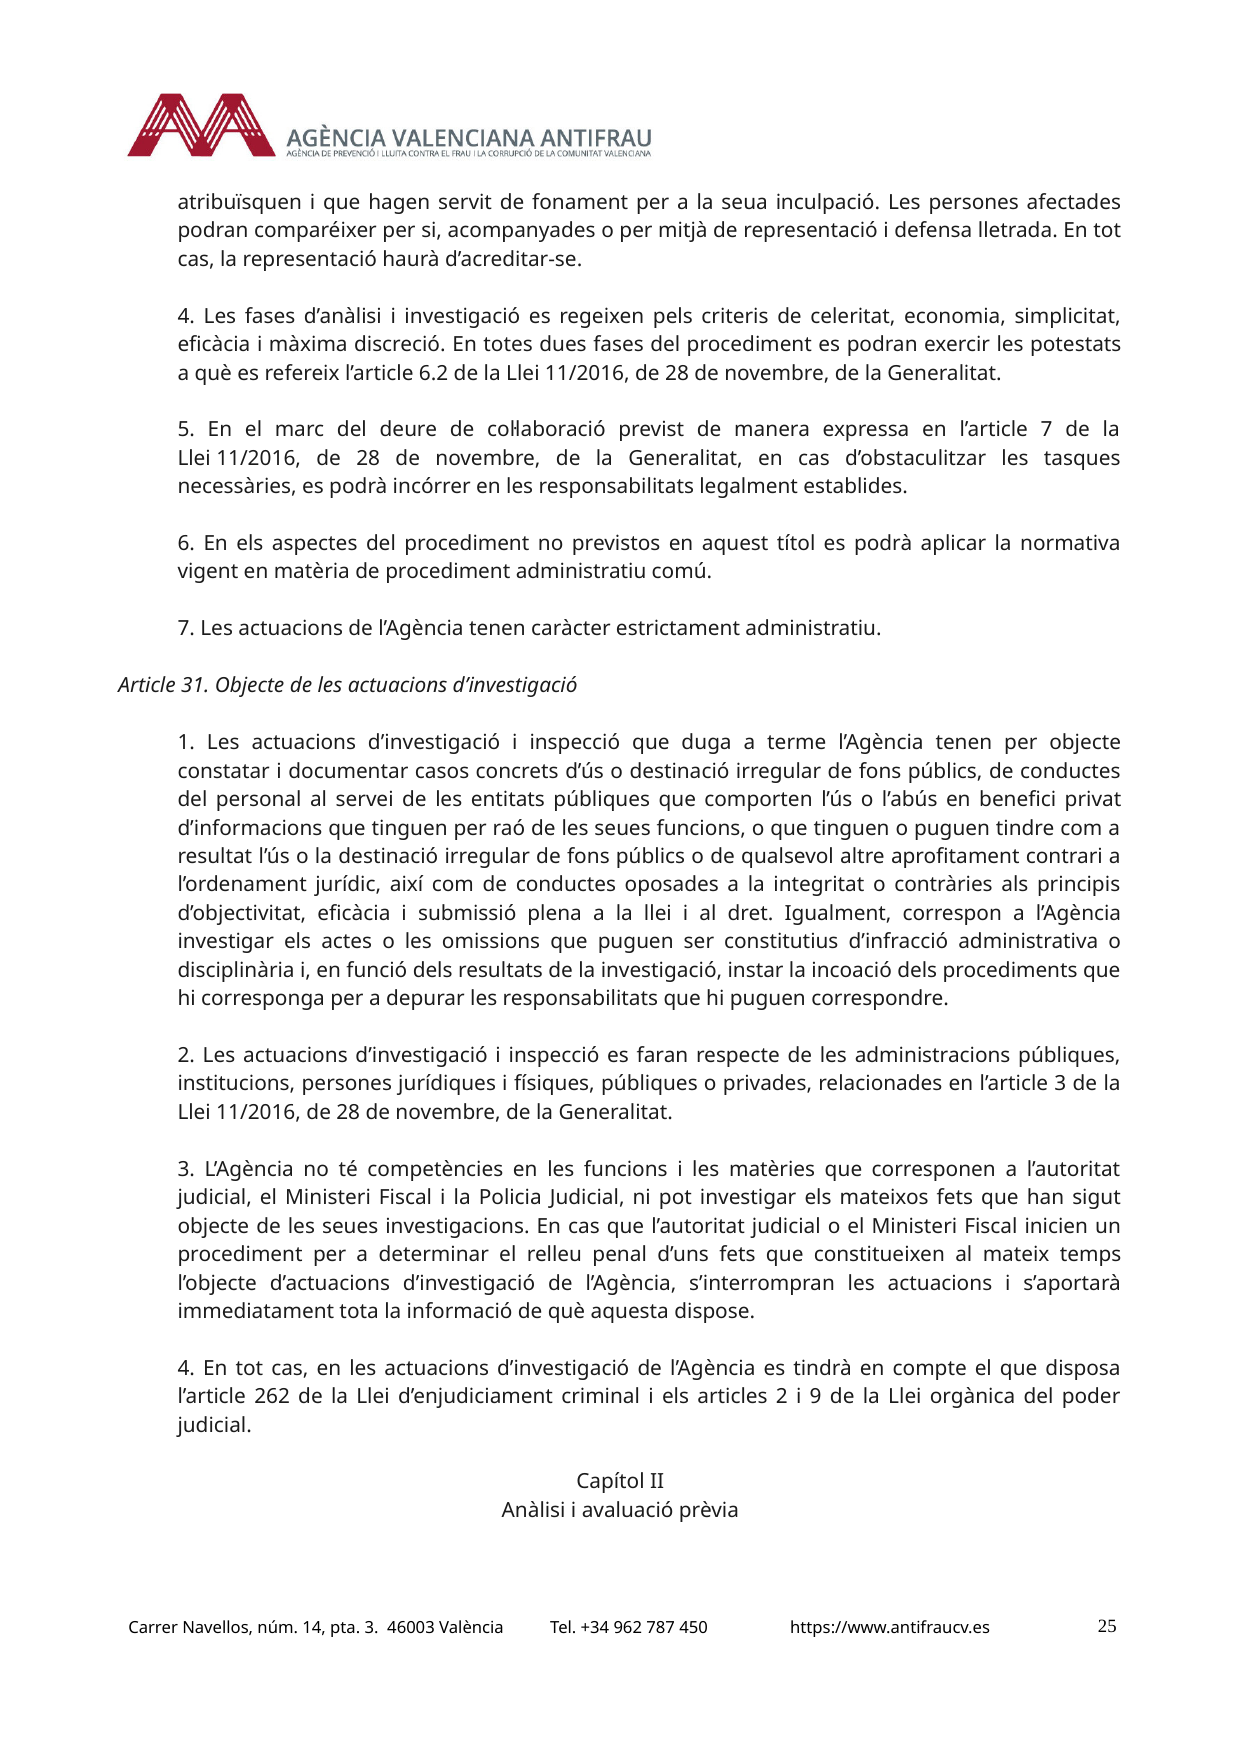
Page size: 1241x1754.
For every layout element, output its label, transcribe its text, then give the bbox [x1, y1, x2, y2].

list 7. Les actuacions de l’Agència tenen caràcter estrictament administratiu. [177, 613, 1122, 642]
list 2. Les actuacions d’investigació i inspecció es faran respecte de les administracions públiques, institucions, persones jurídiques i físiques, públiques o privades, relacionades en l’article 3 de la Llei 11/2016, de 28 de novembre, de la Generalitat. [177, 1040, 1122, 1125]
list 1. Les actuacions d’investigació i inspecció que duga a terme l’Agència tenen per objecte constatar i documentar casos concrets d’ús o destinació irregular de fons públics, de conductes del personal al servei de les entitats públiques que comporten l’ús o l’abús en benefici privat d’informacions que tinguen per raó de les seues funcions, o que tinguen o puguen tindre com a resultat l’ús o la destinació irregular de fons públics o de qualsevol altre aprofitament contrari a l’ordenament jurídic, així com de conductes oposades a la integritat o contràries als principis d’objectivitat, eficàcia i submissió plena a la llei i al dret. Igualment, correspon a l’Agència investigar els actes o les omissions que puguen ser constitutius d’infracció administrativa o disciplinària i, en funció dels resultats de la investigació, instar la incoació dels procediments que hi corresponga per a depurar les responsabilitats que hi puguen correspondre. [177, 727, 1122, 1012]
picture [122, 81, 655, 166]
text Anàlisi i avaluació prèvia [118, 1495, 1122, 1523]
list 5. En el marc del deure de col·laboració previst de manera expressa en l’article 7 de la Llei 11/2016, de 28 de novembre, de la Generalitat, en cas d’obstaculitzar les tasques necessàries, es podrà incórrer en les responsabilitats legalment establides. [177, 414, 1122, 500]
text Capítol II [118, 1467, 1122, 1495]
list 6. En els aspectes del procediment no previstos en aquest títol es podrà aplicar la normativa vigent en matèria de procediment administratiu comú. [177, 528, 1122, 585]
text Article 31. Objecte de les actuacions d’investigació [118, 670, 1122, 699]
list atribuïsquen i que hagen servit de fonament per a la seua inculpació. Les persones afectades podran comparéixer per si, acompanyades o per mitjà de representació i defensa lletrada. En tot cas, la representació haurà d’acreditar-se. [177, 187, 1122, 272]
list 4. Les fases d’anàlisi i investigació es regeixen pels criteris de celeritat, economia, simplicitat, eficàcia i màxima discreció. En totes dues fases del procediment es podran exercir les potestats a què es refereix l’article 6.2 de la Llei 11/2016, de 28 de novembre, de la Generalitat. [177, 301, 1122, 386]
list 3. L’Agència no té competències en les funcions i les matèries que corresponen a l’autoritat judicial, el Ministeri Fiscal i la Policia Judicial, ni pot investigar els mateixos fets que han sigut objecte de les seues investigacions. En cas que l’autoritat judicial o el Ministeri Fiscal inicien un procediment per a determinar el relleu penal d’uns fets que constitueixen al mateix temps l’objecte d’actuacions d’investigació de l’Agència, s’interrompran les actuacions i s’aportarà immediatament tota la informació de què aquesta dispose. [177, 1154, 1122, 1324]
list 4. En tot cas, en les actuacions d’investigació de l’Agència es tindrà en compte el que disposa l’article 262 de la Llei d’enjudiciament criminal i els articles 2 i 9 de la Llei orgànica del poder judicial. [177, 1353, 1122, 1438]
